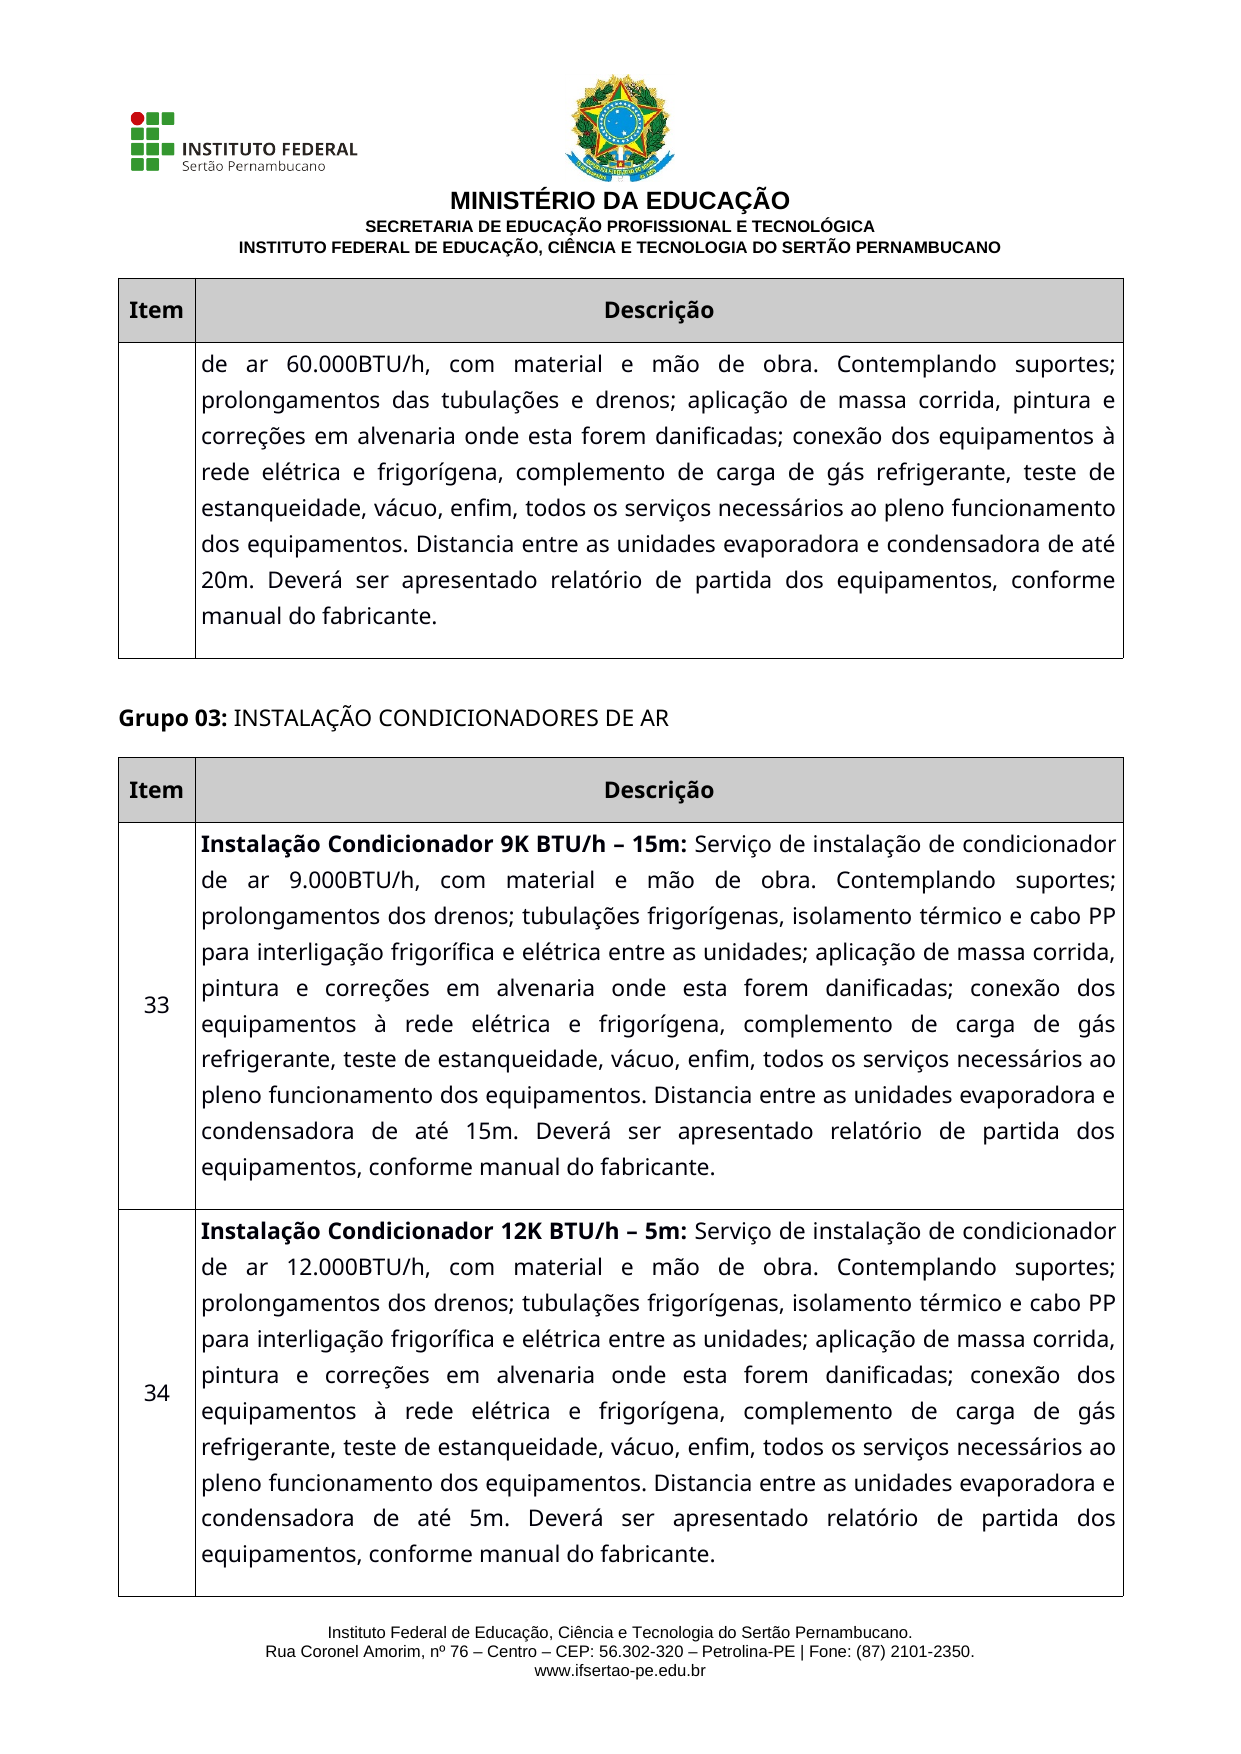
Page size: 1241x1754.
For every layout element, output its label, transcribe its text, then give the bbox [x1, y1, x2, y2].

table_header Descrição [196, 758, 1123, 822]
table_cell [119, 343, 195, 657]
table_header Item [119, 279, 195, 342]
table_cell Instalação Condicionador 12K BTU/h – 5m: Serviço de instalação de condicionador de ar 12.000BTU/h, com material e mão de obra. Contemplando suportes; prolongamentos dos drenos; tubulações frigorígenas, isolamento térmico e cabo PP para interligação frigorífica e elétrica entre as unidades; aplicação de massa corrida, pintura e correções em alvenaria onde esta forem danificadas; conexão dos equipamentos à rede elétrica e frigorígena, complemento de carga de gás refrigerante, teste de estanqueidade, vácuo, enfim, todos os serviços necessários ao pleno funcionamento dos equipamentos. Distancia entre as unidades evaporadora e condensadora de até 5m. Deverá ser apresentado relatório de partida dos equipamentos, conforme manual do fabricante. [196, 1210, 1123, 1596]
table_cell de ar 60.000BTU/h, com material e mão de obra. Contemplando suportes; prolongamentos das tubulações e drenos; aplicação de massa corrida, pintura e correções em alvenaria onde esta forem danificadas; conexão dos equipamentos à rede elétrica e frigorígena, complemento de carga de gás refrigerante, teste de estanqueidade, vácuo, enfim, todos os serviços necessários ao pleno funcionamento dos equipamentos. Distancia entre as unidades evaporadora e condensadora de até 20m. Deverá ser apresentado relatório de partida dos equipamentos, conforme manual do fabricante. [196, 343, 1123, 657]
table_cell 34 [119, 1210, 195, 1596]
table_header Descrição [196, 279, 1123, 342]
table_cell Instalação Condicionador 9K BTU/h – 15m: Serviço de instalação de condicionador de ar 9.000BTU/h, com material e mão de obra. Contemplando suportes; prolongamentos dos drenos; tubulações frigorígenas, isolamento térmico e cabo PP para interligação frigorífica e elétrica entre as unidades; aplicação de massa corrida, pintura e correções em alvenaria onde esta forem danificadas; conexão dos equipamentos à rede elétrica e frigorígena, complemento de carga de gás refrigerante, teste de estanqueidade, vácuo, enfim, todos os serviços necessários ao pleno funcionamento dos equipamentos. Distancia entre as unidades evaporadora e condensadora de até 15m. Deverá ser apresentado relatório de partida dos equipamentos, conforme manual do fabricante. [196, 823, 1123, 1209]
list Grupo 03: INSTALAÇÃO CONDICIONADORES DE AR [118, 702, 1122, 733]
picture [565, 74, 675, 182]
picture [130, 112, 358, 171]
table_header Item [119, 758, 195, 822]
table_cell 33 [119, 823, 195, 1209]
